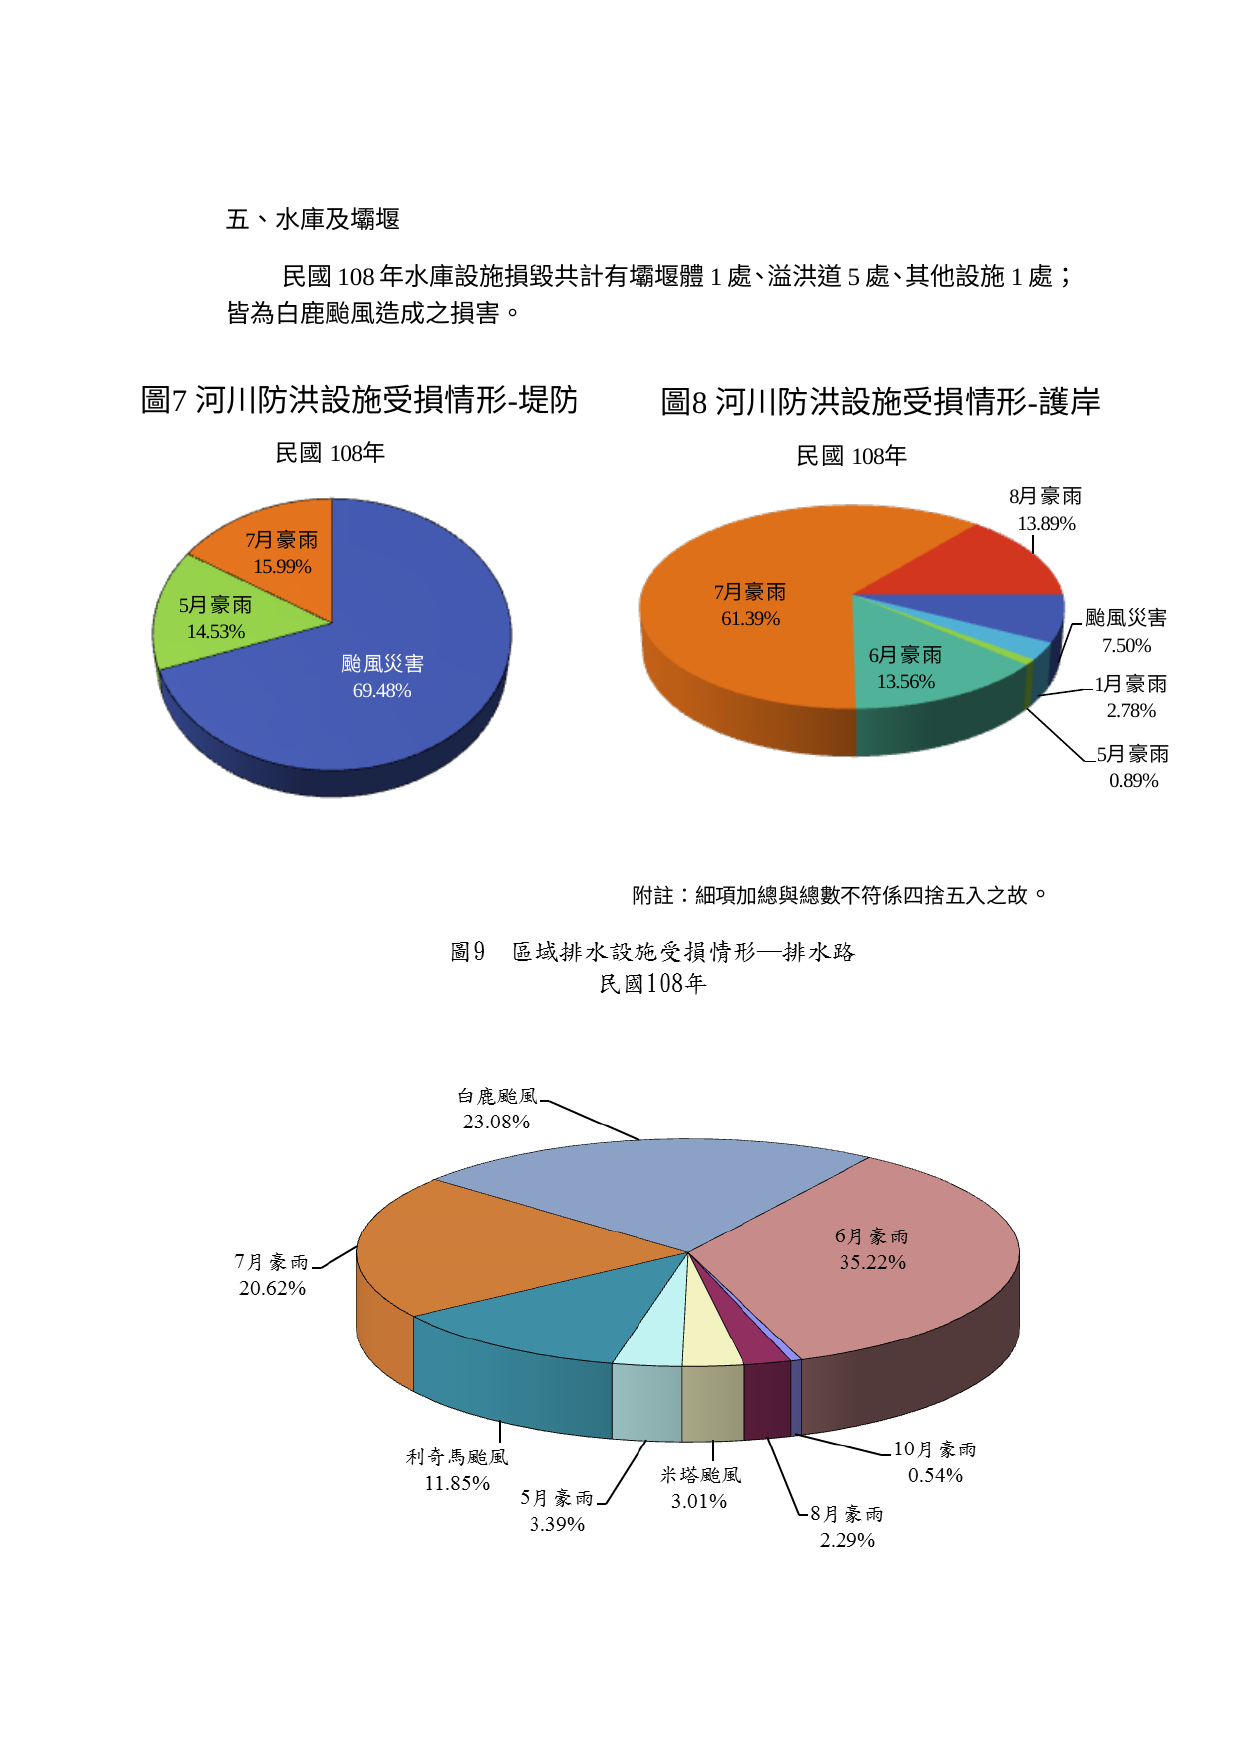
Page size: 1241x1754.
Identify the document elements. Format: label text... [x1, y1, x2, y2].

text 民國108年水庫設施損毀共計有壩堰體1處、溢洪道5處、其他設施1處；皆為白鹿颱風造成之損害。 [225, 255, 1053, 330]
picture [225, 911, 1053, 1553]
text 五、水庫及壩堰 [225, 199, 1053, 237]
text 附註：細項加總與總數不符係四捨五入之故。 [225, 874, 1053, 911]
